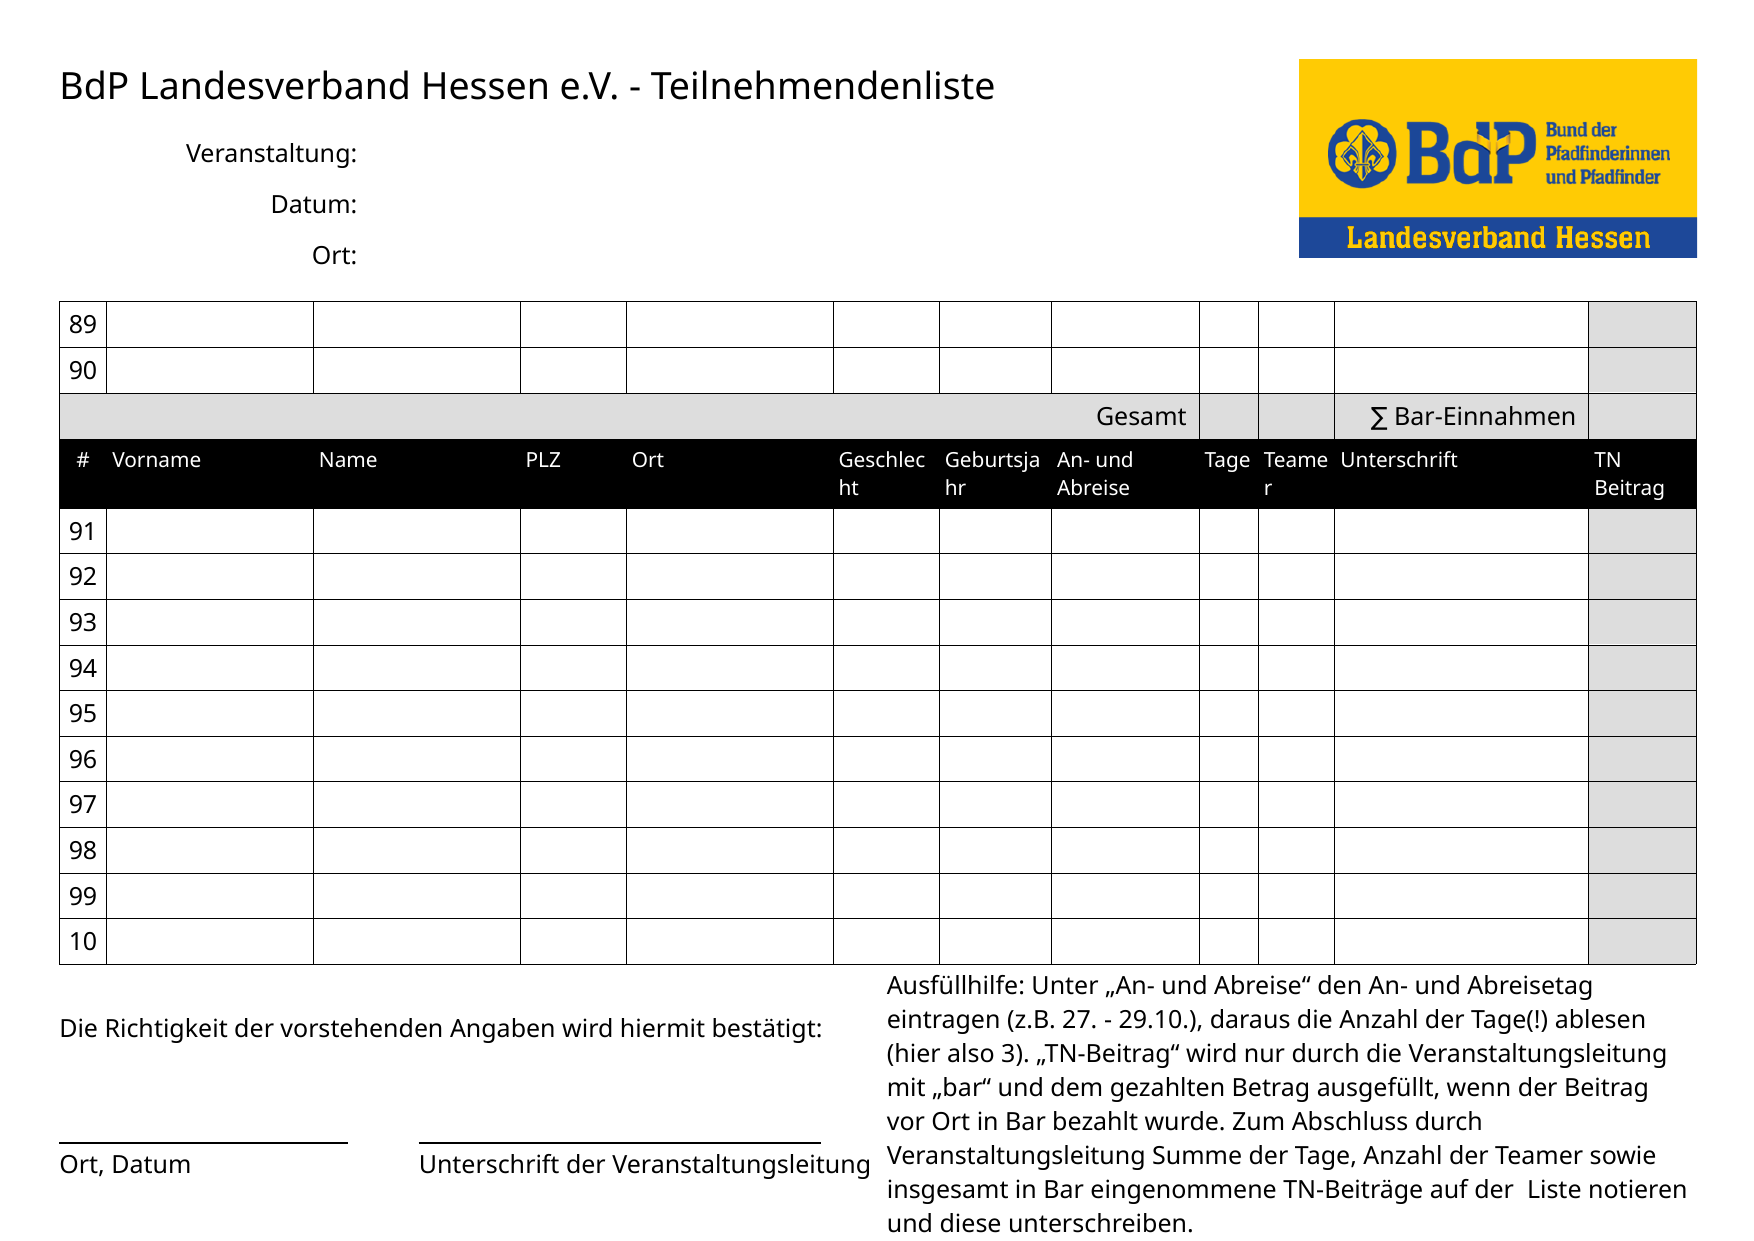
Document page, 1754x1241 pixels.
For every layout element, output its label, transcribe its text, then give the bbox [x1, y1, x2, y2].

table_cell [1335, 919, 1588, 964]
table_cell [1259, 509, 1334, 553]
table_cell [834, 509, 939, 553]
table_cell 96 [60, 737, 106, 781]
table_header TN Beitrag [1589, 440, 1696, 508]
table_cell 90 [60, 348, 106, 392]
table_cell [521, 691, 626, 736]
table_cell [1259, 394, 1334, 439]
table_cell [627, 646, 833, 690]
table_cell [940, 554, 1051, 599]
table_header An- und Abreise [1052, 440, 1199, 508]
table_cell [107, 646, 313, 690]
table_cell [940, 737, 1051, 781]
table_cell [107, 737, 313, 781]
table_cell [1335, 737, 1588, 781]
table_cell [1200, 348, 1258, 392]
table_cell [1052, 737, 1199, 781]
table_cell [1259, 600, 1334, 644]
table_cell [627, 691, 833, 736]
table_cell [1200, 691, 1258, 736]
table_cell [1259, 302, 1334, 347]
table_cell [1589, 348, 1696, 392]
table_cell [627, 737, 833, 781]
table_header PLZ [521, 440, 626, 508]
table_cell [1259, 874, 1334, 918]
table_cell [834, 554, 939, 599]
table_cell [1052, 919, 1199, 964]
table_cell [1335, 509, 1588, 553]
table_header Geschlecht [834, 440, 939, 508]
table_cell [107, 554, 313, 599]
table_cell [1589, 691, 1696, 736]
table_cell [834, 302, 939, 347]
table_cell [1259, 646, 1334, 690]
table_cell [1335, 302, 1588, 347]
table_cell 98 [60, 828, 106, 873]
table_cell [627, 919, 833, 964]
table_cell [521, 646, 626, 690]
table_cell [1589, 302, 1696, 347]
table_header Vorname [107, 440, 313, 508]
table_cell [314, 737, 520, 781]
table_cell [1589, 509, 1696, 553]
table_cell [1589, 554, 1696, 599]
table_cell 95 [60, 691, 106, 736]
table_cell [1052, 600, 1199, 644]
table_cell [1589, 782, 1696, 827]
table_cell [627, 600, 833, 644]
table_cell [1052, 828, 1199, 873]
table_cell [314, 600, 520, 644]
table_cell [1589, 394, 1696, 439]
table_cell [834, 737, 939, 781]
table_cell [314, 302, 520, 347]
table_cell [314, 874, 520, 918]
table_cell [1052, 554, 1199, 599]
table_cell [1200, 302, 1258, 347]
table_cell [627, 509, 833, 553]
table_cell [521, 509, 626, 553]
table_header # [60, 440, 106, 508]
table_cell [107, 348, 313, 392]
table_cell [1259, 348, 1334, 392]
table_cell [1259, 919, 1334, 964]
table_cell 93 [60, 600, 106, 644]
table_cell [1335, 782, 1588, 827]
table_cell 10 [60, 919, 106, 964]
table_cell [940, 828, 1051, 873]
table_cell [940, 646, 1051, 690]
table_cell [627, 302, 833, 347]
picture [1299, 59, 1698, 258]
table_cell [1589, 646, 1696, 690]
table_cell [107, 691, 313, 736]
table_cell Gesamt [60, 394, 1199, 439]
table_cell [834, 600, 939, 644]
table_cell [627, 554, 833, 599]
table_cell [834, 919, 939, 964]
table_cell [1335, 646, 1588, 690]
table_cell [1259, 828, 1334, 873]
table_cell [521, 919, 626, 964]
table_cell [521, 874, 626, 918]
table_cell [1052, 782, 1199, 827]
table_cell [1589, 919, 1696, 964]
table_cell [1335, 348, 1588, 392]
table_cell [1200, 394, 1258, 439]
table_cell [627, 782, 833, 827]
table_header Name [314, 440, 520, 508]
table_cell [1259, 737, 1334, 781]
table_cell 89 [60, 302, 106, 347]
table_cell [107, 919, 313, 964]
table_cell [1335, 828, 1588, 873]
table_cell [834, 348, 939, 392]
table_cell [1200, 509, 1258, 553]
table_cell [521, 782, 626, 827]
table_cell [627, 348, 833, 392]
table_header Teamer [1259, 440, 1334, 508]
table_cell [1200, 646, 1258, 690]
table_cell [834, 782, 939, 827]
table_cell [940, 874, 1051, 918]
table_cell [1200, 828, 1258, 873]
table_cell [1200, 919, 1258, 964]
table_cell [521, 828, 626, 873]
table_cell [1052, 348, 1199, 392]
table_cell [107, 600, 313, 644]
table_cell 99 [60, 874, 106, 918]
table_cell 97 [60, 782, 106, 827]
table_cell [1200, 874, 1258, 918]
table_cell [314, 919, 520, 964]
table_cell 94 [60, 646, 106, 690]
table_cell [1200, 737, 1258, 781]
table_cell [940, 509, 1051, 553]
table_cell [314, 828, 520, 873]
table_cell [1052, 509, 1199, 553]
table_cell [1589, 737, 1696, 781]
table_cell [107, 828, 313, 873]
table_cell [107, 509, 313, 553]
table_cell [834, 646, 939, 690]
table_cell [521, 737, 626, 781]
table_cell [940, 348, 1051, 392]
table_cell 92 [60, 554, 106, 599]
table_cell [107, 302, 313, 347]
table_cell [1259, 691, 1334, 736]
table_cell 91 [60, 509, 106, 553]
table_cell [521, 348, 626, 392]
table_cell [314, 782, 520, 827]
table_cell [521, 302, 626, 347]
table_cell [1052, 302, 1199, 347]
table_cell [627, 828, 833, 873]
table_cell [1589, 600, 1696, 644]
table_header Tage [1200, 440, 1258, 508]
table_cell [1259, 782, 1334, 827]
table_cell [940, 919, 1051, 964]
table_cell [1335, 874, 1588, 918]
table_header Unterschrift [1335, 440, 1588, 508]
table_cell [314, 691, 520, 736]
table_cell [1052, 874, 1199, 918]
table_cell [834, 828, 939, 873]
table_cell [314, 646, 520, 690]
table_cell [834, 691, 939, 736]
table_cell [1589, 828, 1696, 873]
table_cell [1259, 554, 1334, 599]
table_cell [521, 600, 626, 644]
table_cell [1589, 874, 1696, 918]
table_cell [107, 782, 313, 827]
table_header Geburtsjahr [940, 440, 1051, 508]
table_cell [1052, 691, 1199, 736]
table_cell ∑ Bar-Einnahmen [1335, 394, 1588, 439]
table_cell [1335, 554, 1588, 599]
table_cell [521, 554, 626, 599]
table_cell [940, 691, 1051, 736]
table_cell [1335, 600, 1588, 644]
table_cell [107, 874, 313, 918]
table_cell [1200, 782, 1258, 827]
table_cell [314, 554, 520, 599]
table_cell [314, 509, 520, 553]
table_cell [940, 302, 1051, 347]
table_cell [314, 348, 520, 392]
table_cell [940, 600, 1051, 644]
table_cell [834, 874, 939, 918]
table_cell [1200, 600, 1258, 644]
table_cell [1052, 646, 1199, 690]
table_cell [627, 874, 833, 918]
table_cell [1335, 691, 1588, 736]
table_header Ort [627, 440, 833, 508]
table_cell [940, 782, 1051, 827]
table_cell [1200, 554, 1258, 599]
